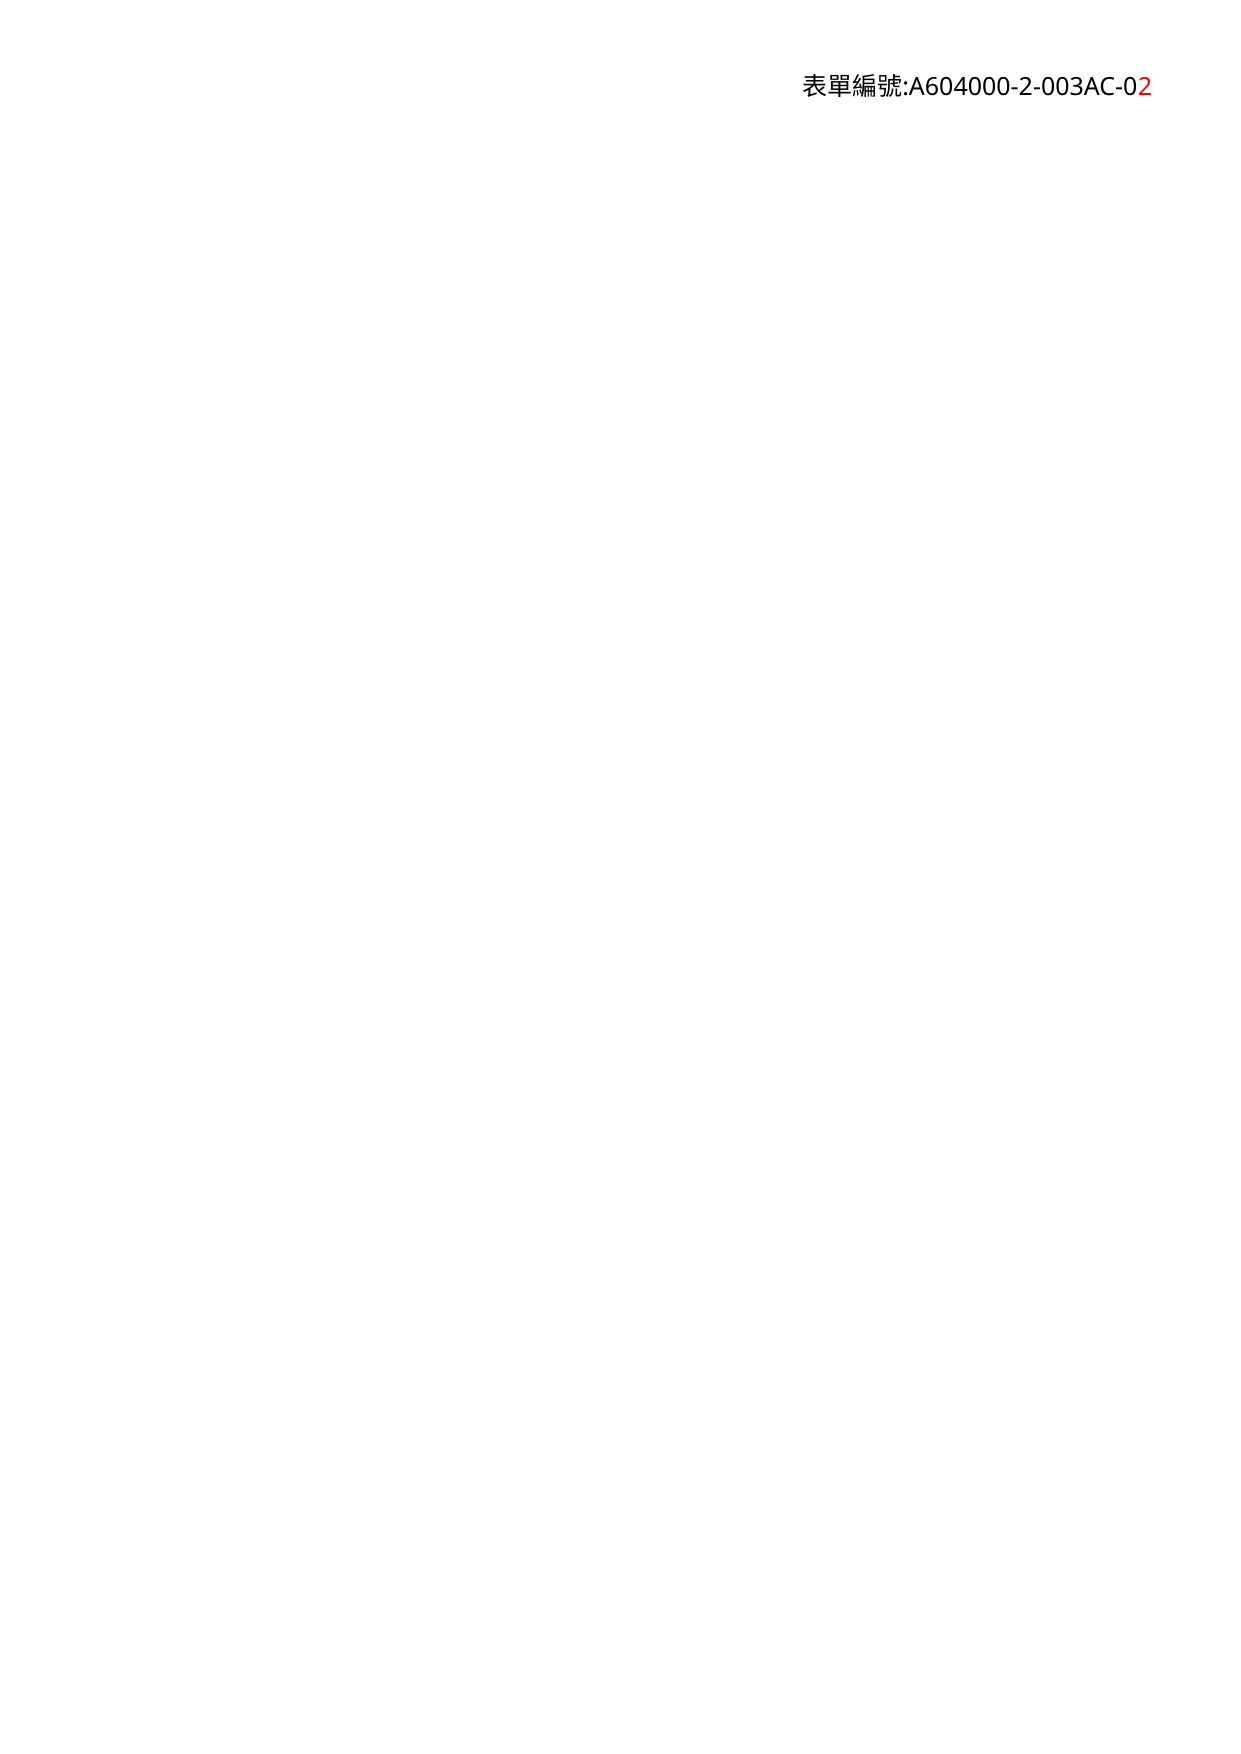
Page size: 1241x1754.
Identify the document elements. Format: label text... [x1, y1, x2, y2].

text 表單編號:A604000-2-003AC-02 [103, 67, 1152, 103]
